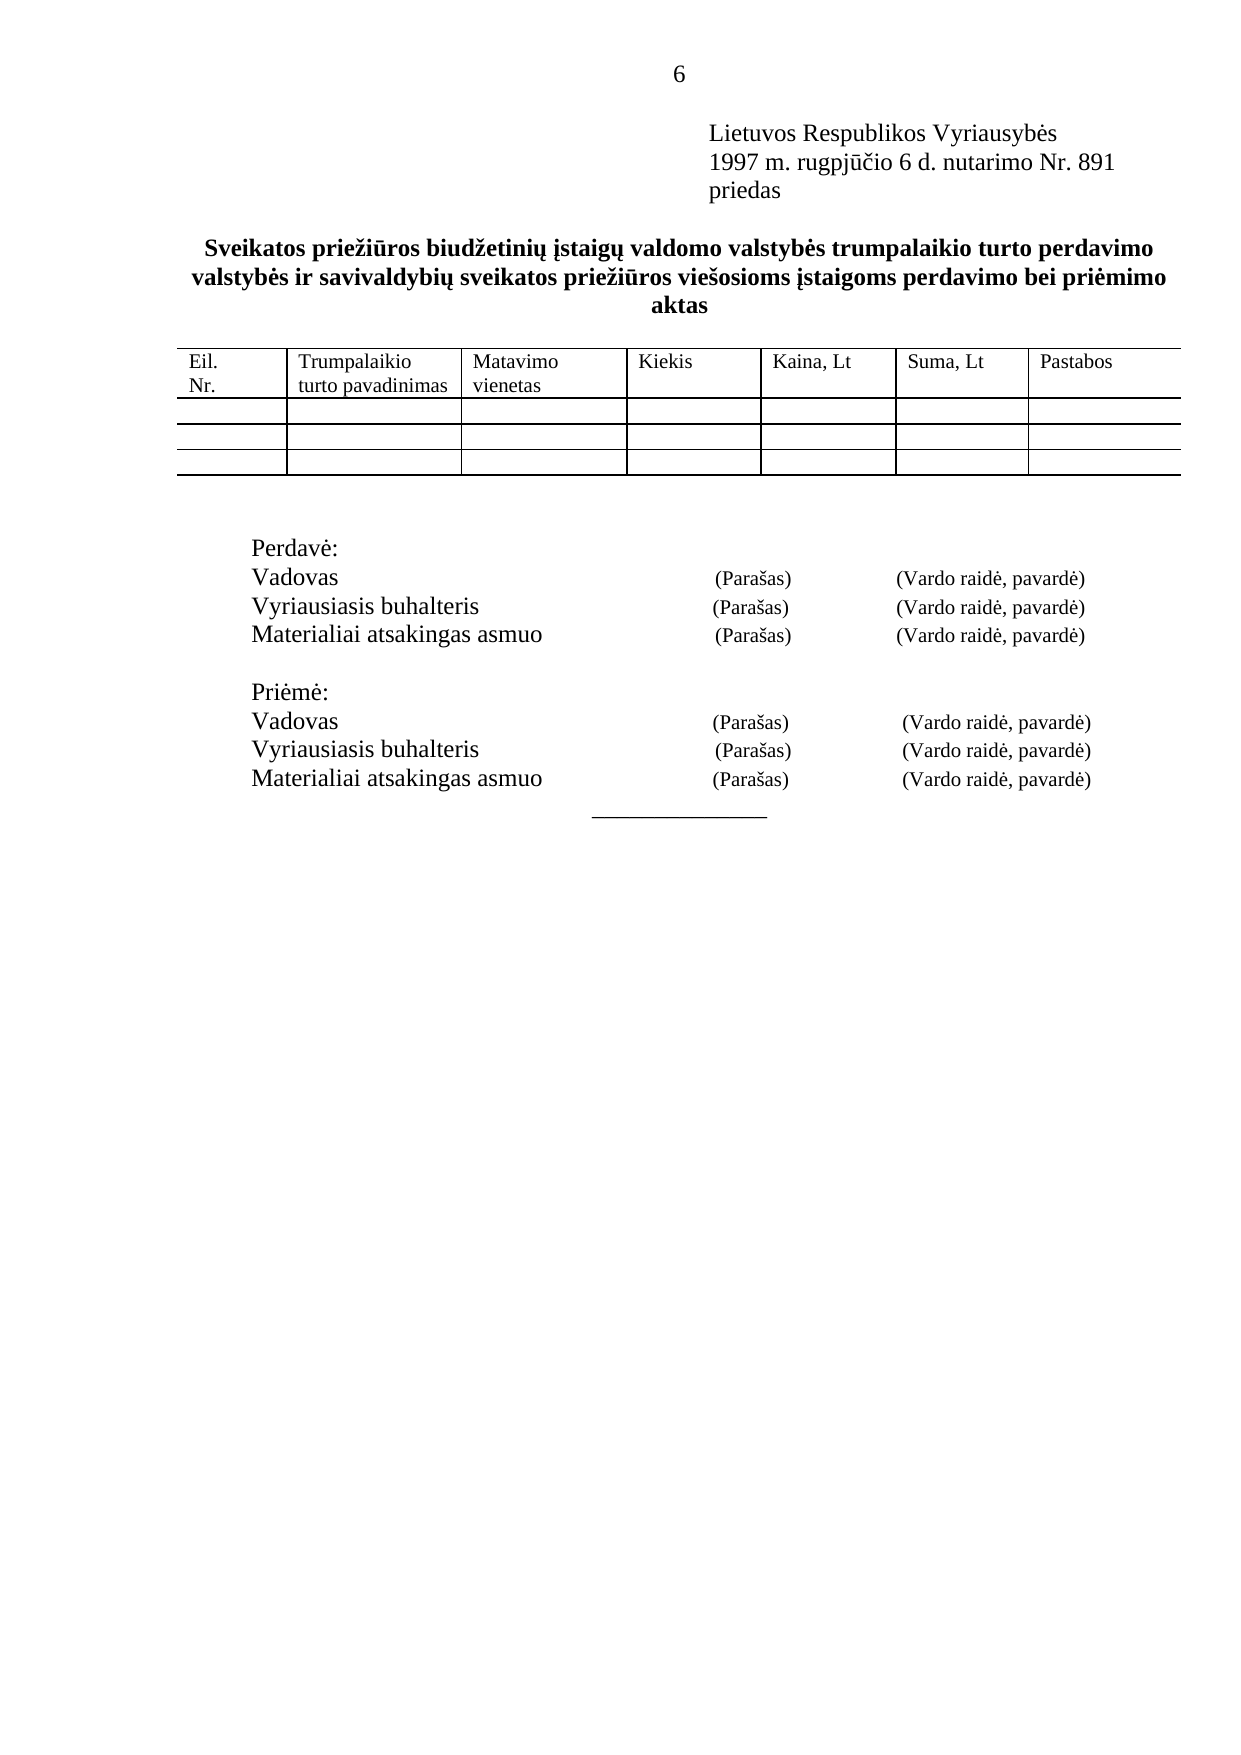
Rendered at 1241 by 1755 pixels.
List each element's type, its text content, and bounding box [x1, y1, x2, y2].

table_cell [762, 450, 895, 474]
text Lietuvos Respublikos Vyriausybės [177, 118, 1181, 147]
text Materialiai atsakingas asmuo (Parašas) (Vardo raidė, pavardė) [177, 763, 1181, 792]
table_header Suma, Lt [897, 349, 1028, 397]
table_cell [177, 450, 286, 474]
text ______________ [177, 792, 1181, 821]
table_cell [288, 450, 461, 474]
text Vyriausiasis buhalteris (Parašas) (Vardo raidė, pavardė) [177, 591, 1181, 619]
table_cell [762, 425, 895, 448]
table_cell [897, 425, 1028, 448]
table_cell [628, 399, 760, 423]
table_header Eil. Nr. [177, 349, 286, 397]
text priedas [177, 176, 1181, 204]
table_header Pastabos [1029, 349, 1181, 397]
table_cell [897, 450, 1028, 474]
text Materialiai atsakingas asmuo (Parašas) (Vardo raidė, pavardė) [177, 619, 1181, 648]
text Vadovas (Parašas) (Vardo raidė, pavardė) [177, 706, 1181, 734]
table_cell [1029, 399, 1181, 423]
table_header Trumpalaikio turto pavadinimas [288, 349, 461, 397]
text Sveikatos priežiūros biudžetinių įstaigų valdomo valstybės trumpalaikio turto perdavimo valstybės ir savivaldybių sveikatos priežiūros viešosioms įstaigoms perdavimo bei priėmimo aktas [177, 233, 1181, 319]
table_cell [897, 399, 1028, 423]
text Vadovas (Parašas) (Vardo raidė, pavardė) [177, 562, 1181, 591]
table_cell [288, 399, 461, 423]
table_header Kiekis [628, 349, 760, 397]
table_cell [762, 399, 895, 423]
table_cell [462, 399, 626, 423]
table_header Kaina, Lt [762, 349, 895, 397]
table_cell [177, 425, 286, 448]
table_cell [628, 450, 760, 474]
table_cell [1029, 450, 1181, 474]
table_cell [462, 425, 626, 448]
text Perdavė: [177, 533, 1181, 562]
text 1997 m. rugpjūčio 6 d. nutarimo Nr. 891 [177, 147, 1181, 176]
table_cell [177, 399, 286, 423]
table_header Matavimo vienetas [462, 349, 626, 397]
table_cell [1029, 425, 1181, 448]
text Vyriausiasis buhalteris (Parašas) (Vardo raidė, pavardė) [177, 734, 1181, 763]
table_cell [628, 425, 760, 448]
text Priėmė: [177, 677, 1181, 706]
table_cell [462, 450, 626, 474]
table_cell [288, 425, 461, 448]
